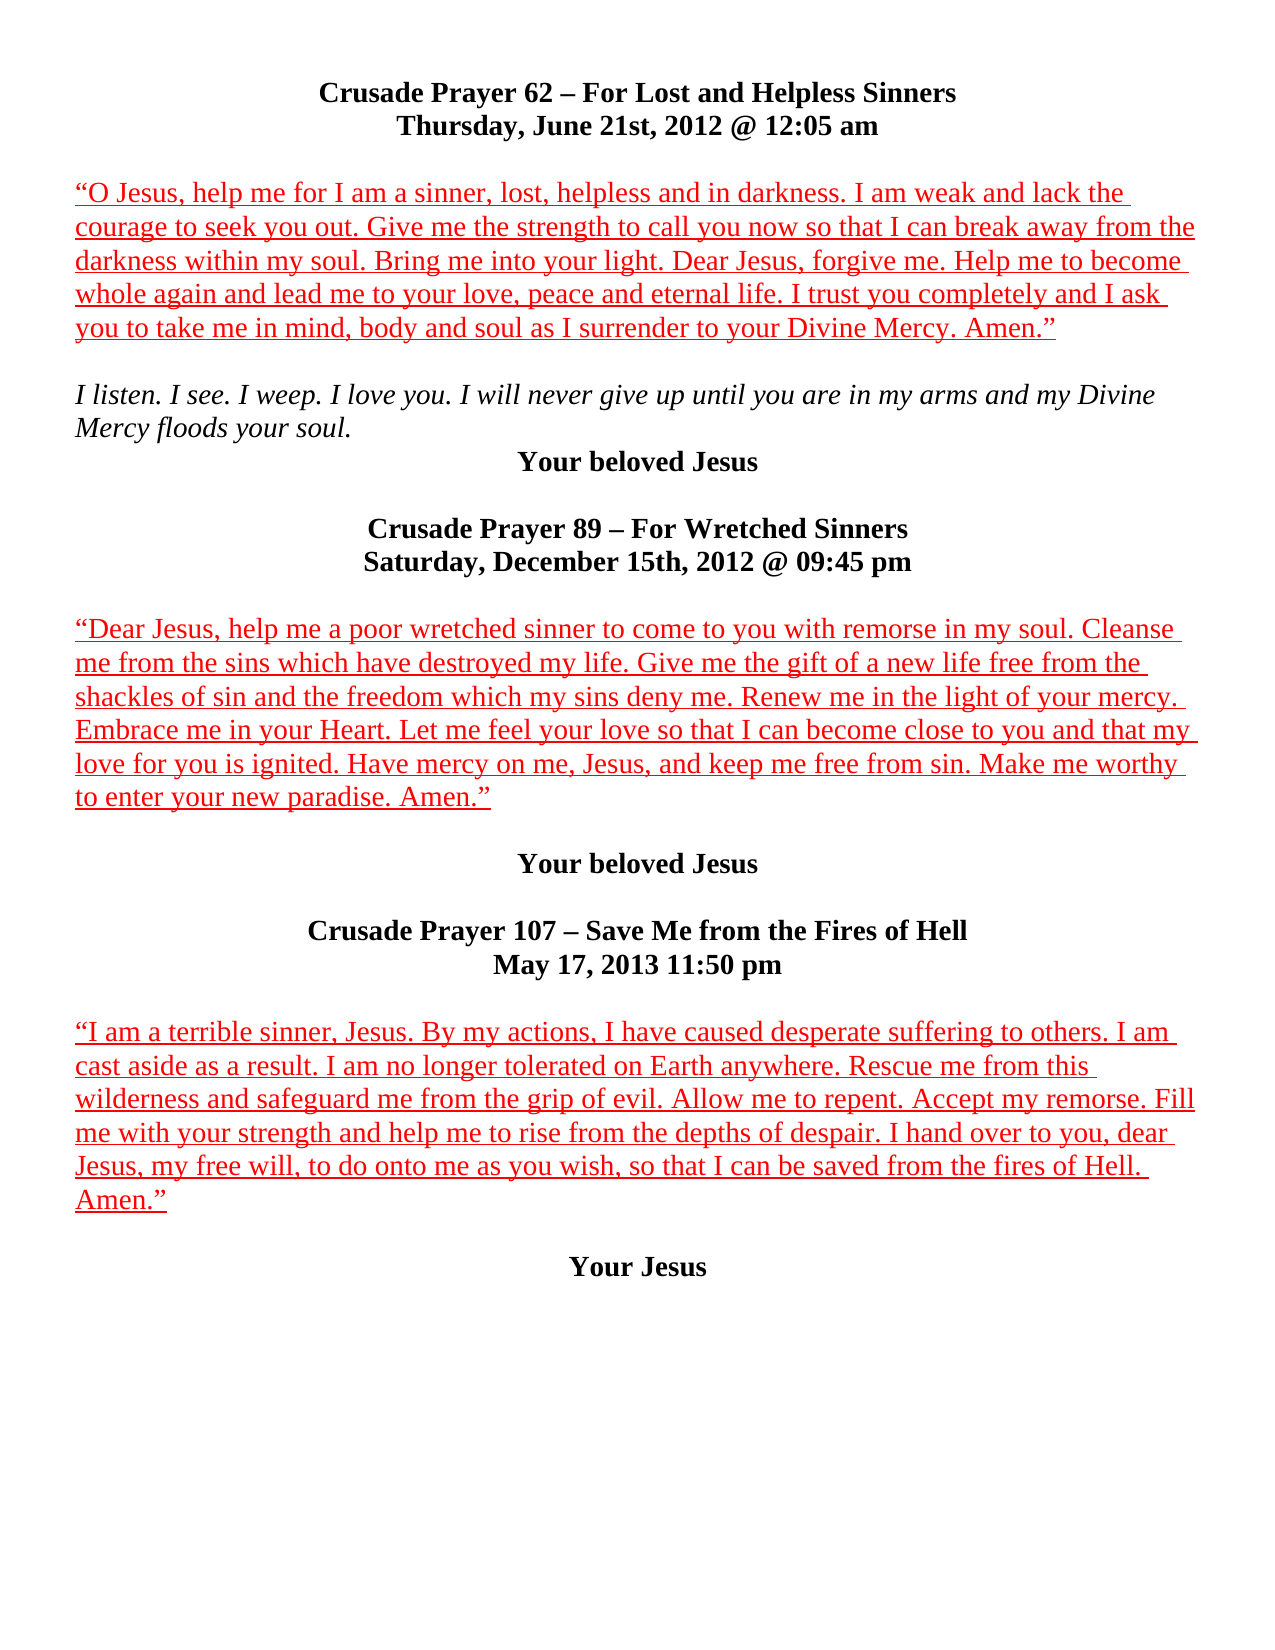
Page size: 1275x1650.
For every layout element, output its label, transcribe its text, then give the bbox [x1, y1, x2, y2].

text Crusade Prayer 107 – Save Me from the Fires of Hell [75, 913, 1200, 947]
text “O Jesus, help me for I am a sinner, lost, helpless and in darkness. I am weak and lack the courage to seek you out. Give me the strength to call you now so that I can break away from the darkness within my soul. Bring me into your light. Dear Jesus, forgive me. Help me to become whole again and lead me to your love, peace and eternal life. I trust you completely and I ask you to take me in mind, body and soul as I surrender to your Divine Mercy. Amen.” [75, 176, 1200, 343]
text Your Jesus [75, 1249, 1200, 1282]
text Crusade Prayer 62 – For Lost and Helpless Sinners [75, 75, 1200, 108]
text May 17, 2013 11:50 pm [75, 947, 1200, 981]
text I listen. I see. I weep. I love you. I will never give up until you are in my arms and my Divine Mercy floods your soul. [75, 377, 1200, 444]
text Your beloved Jesus [75, 846, 1200, 880]
text Thursday, June 21st, 2012 @ 12:05 am [75, 108, 1200, 142]
text Saturday, December 15th, 2012 @ 09:45 pm [75, 544, 1200, 578]
text Your beloved Jesus [75, 444, 1200, 477]
text “I am a terrible sinner, Jesus. By my actions, I have caused desperate suffering to others. I am cast aside as a result. I am no longer tolerated on Earth anywhere. Rescue me from this wilderness and safeguard me from the grip of evil. Allow me to repent. Accept my remorse. Fill me with your strength and help me to rise from the depths of despair. I hand over to you, dear Jesus, my free will, to do onto me as you wish, so that I can be saved from the fires of Hell. Amen.” [75, 1014, 1200, 1215]
text “Dear Jesus, help me a poor wretched sinner to come to you with remorse in my soul. Cleanse me from the sins which have destroyed my life. Give me the gift of a new life free from the shackles of sin and the freedom which my sins deny me. Renew me in the light of your mercy. Embrace me in your Heart. Let me feel your love so that I can become close to you and that my love for you is ignited. Have mercy on me, Jesus, and keep me free from sin. Make me worthy to enter your new paradise. Amen.” [75, 612, 1200, 813]
text Crusade Prayer 89 – For Wretched Sinners [75, 511, 1200, 544]
